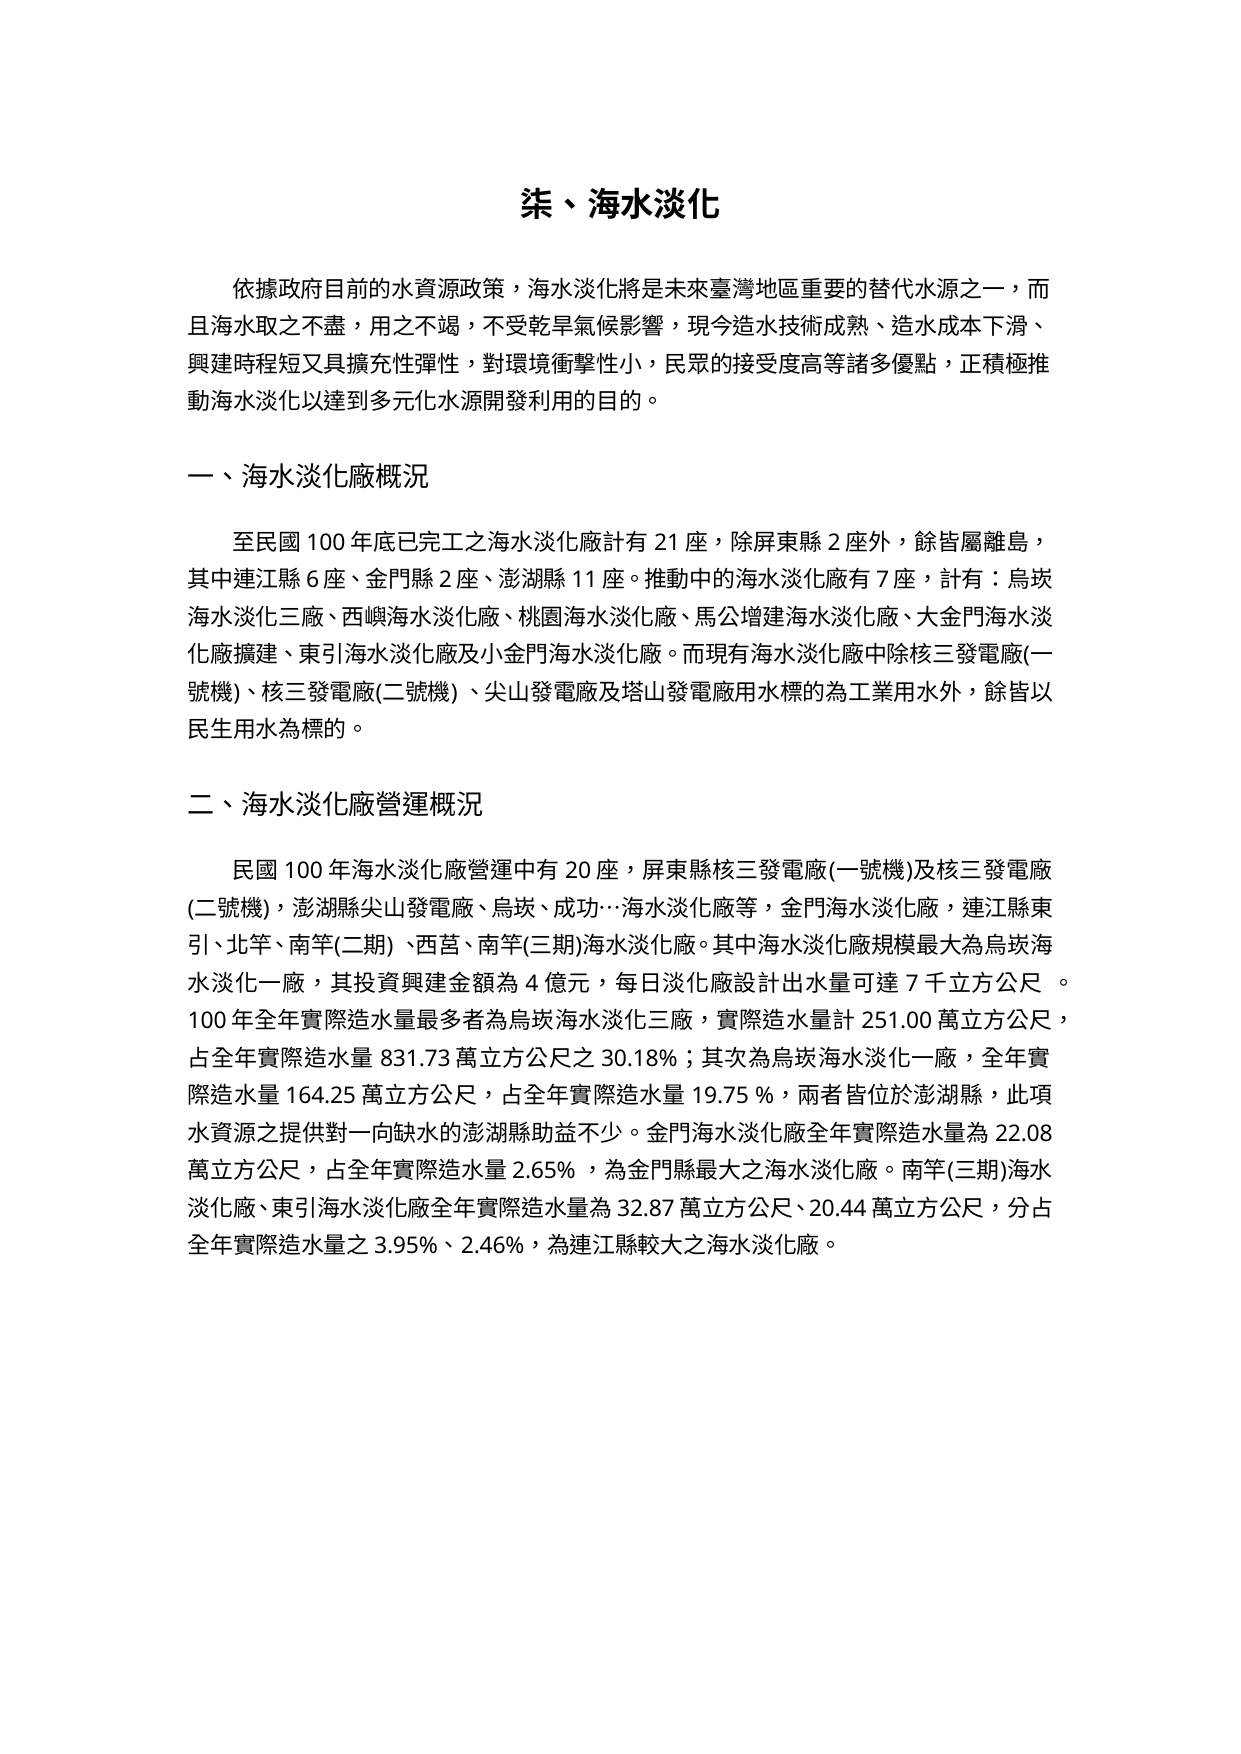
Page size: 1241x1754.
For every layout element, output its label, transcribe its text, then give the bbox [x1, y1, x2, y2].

text 一、海水淡化廠概況 [187, 437, 1053, 512]
text 依據政府目前的水資源政策，海水淡化將是未來臺灣地區重要的替代水源之一，而且海水取之不盡，用之不竭，不受乾旱氣候影響，現今造水技術成熟、造水成本下滑、興建時程短又具擴充性彈性，對環境衝撃性小，民眾的接受度高等諸多優點，正積極推動海水淡化以達到多元化水源開發利用的目的。 [187, 269, 1053, 419]
text 二、海水淡化廠營運概況 [187, 766, 1053, 841]
text 至民國100年底已完工之海水淡化廠計有21座，除屏東縣2座外，餘皆屬離島，其中連江縣6座、金門縣2座、澎湖縣11座。推動中的海水淡化廠有7座，計有：烏崁海水淡化三廠、西嶼海水淡化廠、桃園海水淡化廠、馬公增建海水淡化廠、大金門海水淡化廠擴建、東引海水淡化廠及小金門海水淡化廠。而現有海水淡化廠中除核三發電廠(一號機)、核三發電廠(二號機) 、尖山發電廠及塔山發電廠用水標的為工業用水外，餘皆以民生用水為標的。 [187, 522, 1053, 747]
text 民國100年海水淡化廠營運中有20座，屏東縣核三發電廠(一號機)及核三發電廠(二號機)，澎湖縣尖山發電廠、烏崁、成功…海水淡化廠等，金門海水淡化廠，連江縣東引、北竿、南竿(二期) 、西莒、南竿(三期)海水淡化廠。其中海水淡化廠規模最大為烏崁海水淡化一廠，其投資興建金額為4億元，每日淡化廠設計出水量可達7千立方公尺。100年全年實際造水量最多者為烏崁海水淡化三廠，實際造水量計251.00萬立方公尺，占全年實際造水量831.73萬立方公尺之30.18%；其次為烏崁海水淡化一廠，全年實際造水量164.25萬立方公尺，占全年實際造水量19.75 %，兩者皆位於澎湖縣，此項水資源之提供對一向缺水的澎湖縣助益不少。金門海水淡化廠全年實際造水量為22.08萬立方公尺，占全年實際造水量2.65% ，為金門縣最大之海水淡化廠。南竿(三期)海水淡化廠、東引海水淡化廠全年實際造水量為32.87萬立方公尺、20.44萬立方公尺，分占全年實際造水量之3.95%、2.46%，為連江縣較大之海水淡化廠。 [187, 850, 1053, 1262]
text 柒、海水淡化 [187, 164, 1053, 239]
